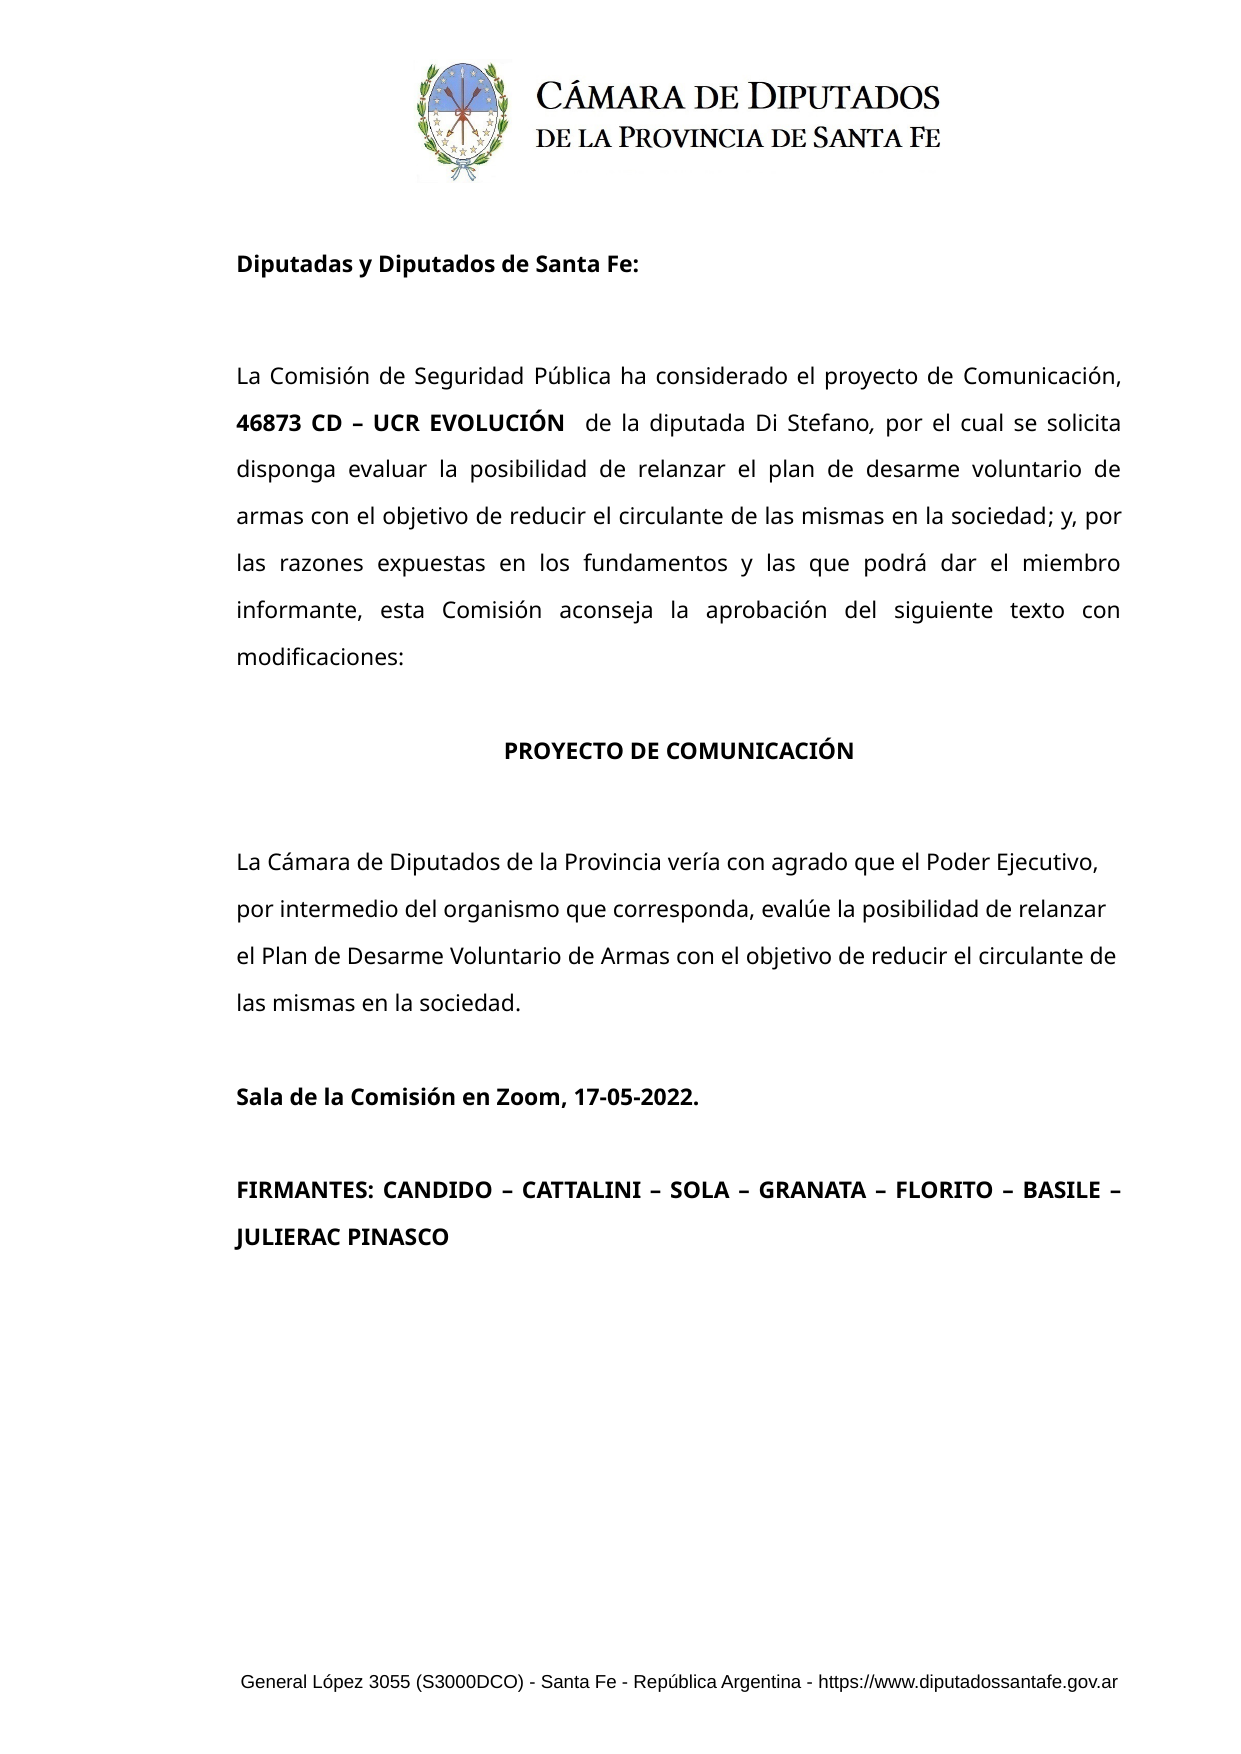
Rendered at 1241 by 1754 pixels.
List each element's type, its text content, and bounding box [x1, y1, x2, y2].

text FIRMANTES: CANDIDO – CATTALINI – SOLA – GRANATA – FLORITO – BASILE – JULIERAC PINASCO [236, 1174, 1122, 1252]
text PROYECTO DE COMUNICACIÓN [236, 735, 1122, 766]
text Diputadas y Diputados de Santa Fe: [236, 248, 1122, 279]
text La Comisión de Seguridad Pública ha considerado el proyecto de Comunicación, 46873 CD – UCR EVOLUCIÓN de la diputada Di Stefano, por el cual se solicita disponga evaluar la posibilidad de relanzar el plan de desarme voluntario de armas con el objetivo de reducir el circulante de las mismas en la sociedad; y, por las razones expuestas en los fundamentos y las que podrá dar el miembro informante, esta Comisión aconseja la aprobación del siguiente texto con modificaciones: [236, 360, 1122, 672]
text La Cámara de Diputados de la Provincia vería con agrado que el Poder Ejecutivo, por intermedio del organismo que corresponda, evalúe la posibilidad de relanzar el Plan de Desarme Voluntario de Armas con el objetivo de reducir el circulante de las mismas en la sociedad. [236, 846, 1122, 1018]
list Sala de la Comisión en Zoom, 17-05-2022. [236, 1081, 1122, 1112]
picture [413, 59, 945, 183]
